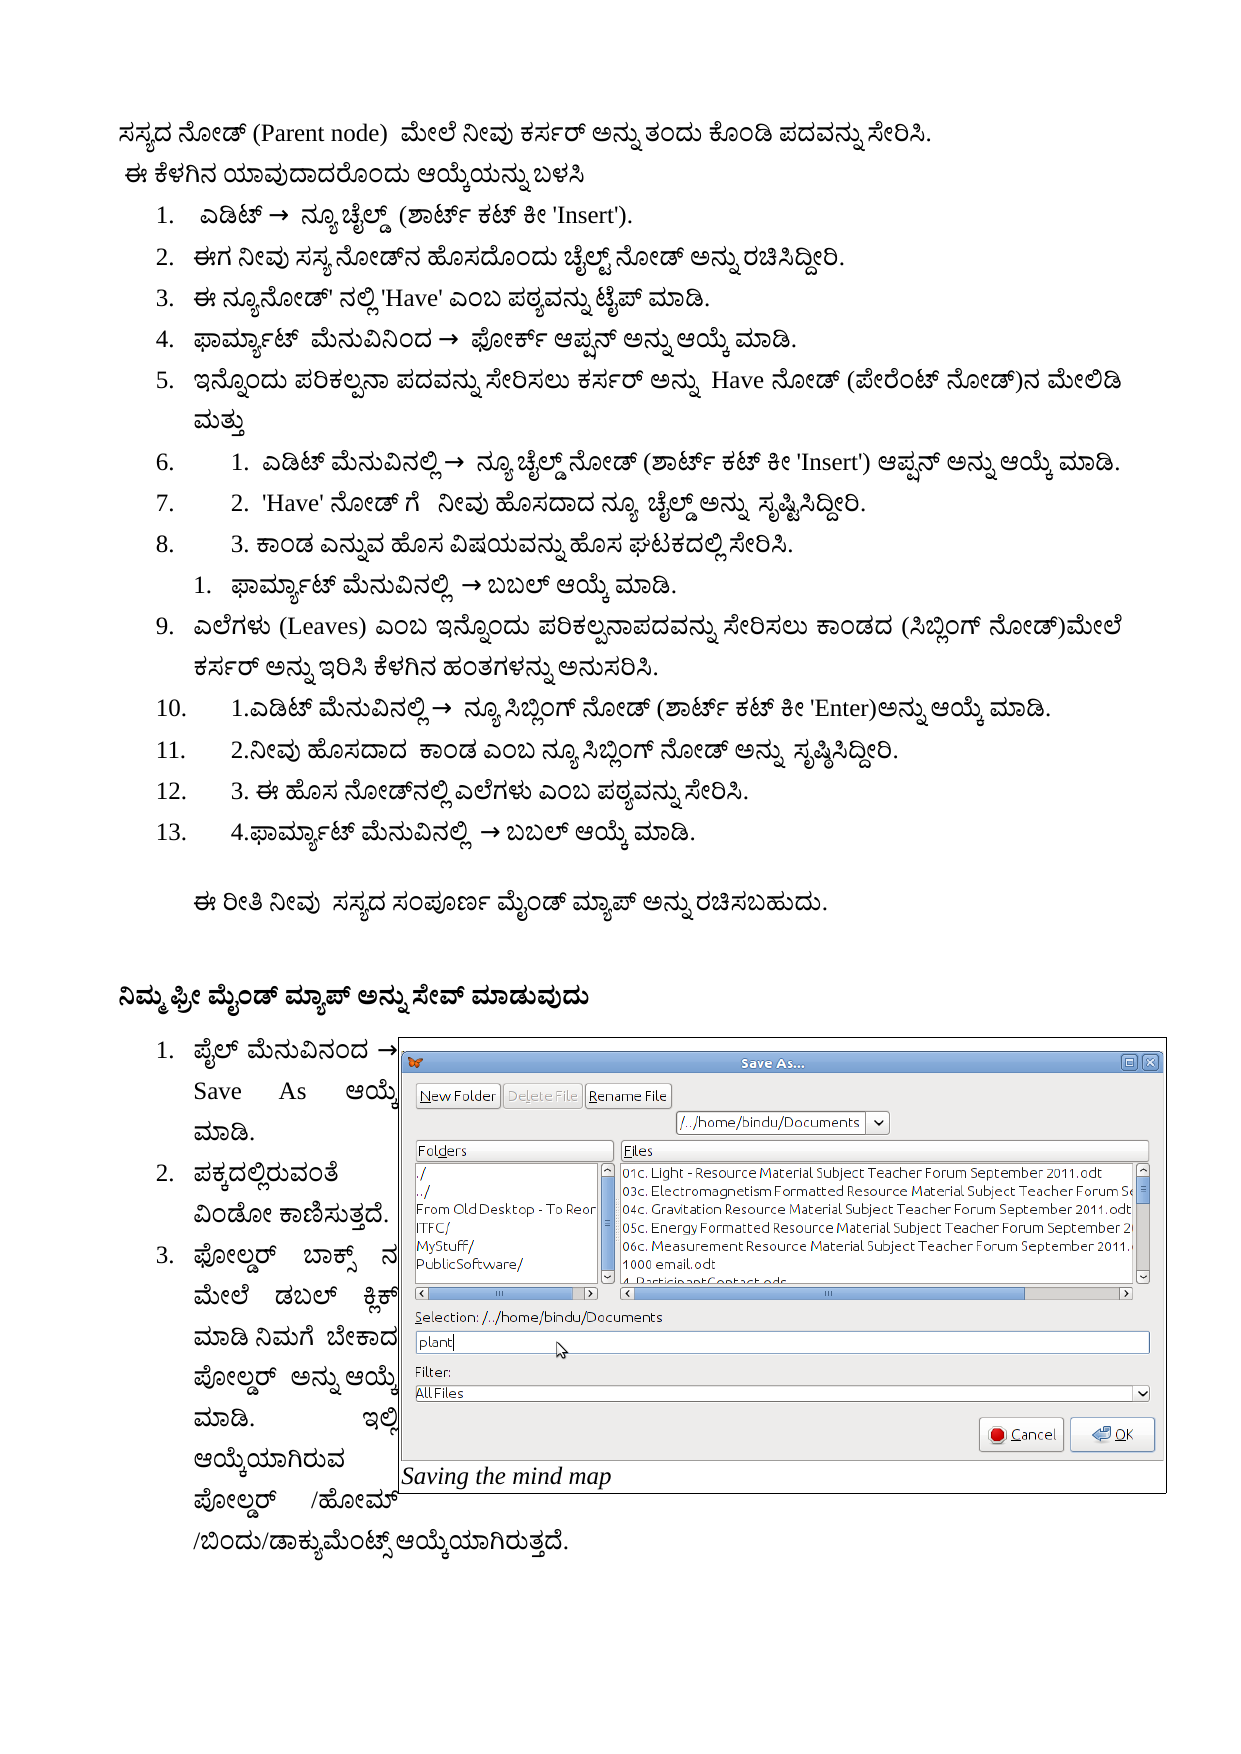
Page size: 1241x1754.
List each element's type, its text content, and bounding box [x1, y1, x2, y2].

list 2. 'Have' ನೋಡ್‌ ಗೆ ನೀವು ಹೊಸದಾದ ನ್ಯೂ ಚೈಲ್ಡ್ ಅನ್ನು ಸೃಷ್ಟಿಸಿದ್ದೀರಿ. [156, 488, 1122, 529]
text ಸಸ್ಯದ ನೋಡ್‌ (Parent node) ಮೇಲೆ ನೀವು ಕರ್ಸರ್‌ ಅನ್ನು ತಂದು ಕೊಂಡಿ ಪದವನ್ನು ಸೇರಿಸಿ. [118, 118, 1122, 159]
subtitle ನಿಮ್ಮ ಫ್ರೀ ಮೈಂಡ್ ಮ್ಯಾಪ್ ಅನ್ನು ಸೇವ್ ಮಾಡುವುದು [118, 982, 1122, 1022]
list 3. ಕಾಂಡ ಎನ್ನುವ ಹೊಸ ವಿಷಯವನ್ನು ಹೊಸ ಘಟಕದಲ್ಲಿ ಸೇರಿಸಿ. [156, 529, 1122, 570]
list ಈಗ ನೀವು ಸಸ್ಯ ನೋಡ್‌ನ ಹೊಸದೊಂದು ಚೈಲ್ಟ್ ನೋಡ್ ಅನ್ನು ರಚಿಸಿದ್ದೀರಿ. [156, 242, 1122, 283]
list ಎಲೆಗಳು (Leaves) ಎಂಬ ಇನ್ನೊಂದು ಪರಿಕಲ್ಪನಾಪದವನ್ನು ಸೇರಿಸಲು ಕಾಂಡದ (ಸಿಬ್ಲಿಂಗ್ ನೋಡ್)ಮೇಲೆ ಕರ್ಸರ್‌ ಅನ್ನು ಇರಿಸಿ ಕೆಳಗಿನ ಹಂತಗಳನ್ನು ಅನುಸರಿಸಿ. [156, 611, 1122, 693]
list 3. ಈ ಹೊಸ ನೋಡ್‌ನಲ್ಲಿ ಎಲೆಗಳು ಎಂಬ ಪಠ್ಯವನ್ನು ಸೇರಿಸಿ. [156, 776, 1122, 817]
list ಪೈಲ್ ಮೆನುವಿನಂದ → Save As ಆಯ್ಕೆ ಮಾಡಿ. [156, 1035, 1122, 1158]
list Saving the mind map [401, 1461, 1163, 1489]
picture [401, 1051, 1164, 1461]
list 1.ಎಡಿಟ್ ಮೆನುವಿನಲ್ಲಿ → ನ್ಯೂ ಸಿಬ್ಲಿಂಗ್‌ ನೋಡ್ (ಶಾರ್ಟ್‌ ಕಟ್‌ ಕೀ 'Enter)ಅನ್ನು ಆಯ್ಕೆ ಮಾಡಿ. [156, 693, 1122, 735]
list ಎಡಿಟ್ → ನ್ಯೂ ಚೈಲ್ಡ್ (ಶಾರ್ಟ್‌ ಕಟ್‌ ಕೀ 'Insert'). [156, 200, 1122, 242]
list ಫಾರ್ಮ್ಯಾಟ್ ಮೆನುವಿನಲ್ಲಿ → ಬಬಲ್ ಆಯ್ಕೆ ಮಾಡಿ. [193, 570, 1122, 611]
list [399, 1038, 1166, 1493]
list ಈ ನ್ಯೂನೋಡ್' ನಲ್ಲಿ 'Have' ಎಂಬ ಪಠ್ಯವನ್ನು ಟೈಪ್‌ ಮಾಡಿ. [156, 283, 1122, 324]
list ಪಕ್ಕದಲ್ಲಿರುವಂತೆ ವಿಂಡೋ ಕಾಣಿಸುತ್ತದೆ. [156, 1158, 398, 1241]
list ಈ ರೀತಿ ನೀವು ಸಸ್ಯದ ಸಂಪೂರ್ಣ ಮೈಂಡ್ ಮ್ಯಾಪ್ ಅನ್ನು ರಚಿಸಬಹುದು. [156, 887, 1122, 928]
list ಫೋಲ್ಡರ್ ಬಾಕ್ಸ್ ನ ಮೇಲೆ ಡಬಲ್ ಕ್ಲಿಕ್ ಮಾಡಿ ನಿಮಗೆ ಬೇಕಾದ ಪೋಲ್ಡರ್ ಅನ್ನು ಆಯ್ಕೆ ಮಾಡಿ. ಇಲ್ಲಿ ಆಯ್ಕೆಯಾಗಿರುವ ಪೋಲ್ಡರ್ /ಹೋಮ್ /ಬಿಂದು/ಡಾಕ್ಯುಮೆಂಟ್ಸ್ ಆಯ್ಕೆಯಾಗಿರುತ್ತದೆ. [156, 1241, 1122, 1567]
text ಈ ಕೆಳಗಿನ ಯಾವುದಾದರೊಂದು ಆಯ್ಕೆಯನ್ನು ಬಳಸಿ [118, 159, 1122, 200]
list 1. ಎಡಿಟ್ ಮೆನುವಿನಲ್ಲಿ → ನ್ಯೂ ಚೈಲ್ಡ್ ನೋಡ್ (ಶಾರ್ಟ್‌ ಕಟ್‌ ಕೀ 'Insert') ಆಪ್ಷನ್ ಅನ್ನು ಆಯ್ಕೆ ಮಾಡಿ. [156, 447, 1122, 488]
list 4.ಫಾರ್ಮ್ಯಾಟ್ ಮೆನುವಿನಲ್ಲಿ → ಬಬಲ್ ಆಯ್ಕೆ ಮಾಡಿ. [156, 817, 1122, 858]
list 2.ನೀವು ಹೊಸದಾದ ಕಾಂಡ ಎಂಬ ನ್ಯೂ ಸಿಬ್ಲಿಂಗ್‌ ನೋಡ್ ಅನ್ನು ಸೃಷ್ಠಿಸಿದ್ದೀರಿ. [156, 735, 1122, 776]
list ಫಾರ್ಮ್ಯಾಟ್ ಮೆನುವಿನಿಂದ → ಫೋರ್ಕ್ ಆಪ್ಷನ್ ಅನ್ನು ಆಯ್ಕೆ ಮಾಡಿ. [156, 324, 1122, 365]
list ಇನ್ನೊಂದು ಪರಿಕಲ್ಪನಾ ಪದವನ್ನು ಸೇರಿಸಲು ಕರ್ಸರ್‌ ಅನ್ನು Have ನೋಡ್‌ (ಪೇರೆಂಟ್ ನೋಡ್)ನ ಮೇಲಿಡಿ ಮತ್ತು [156, 365, 1122, 447]
